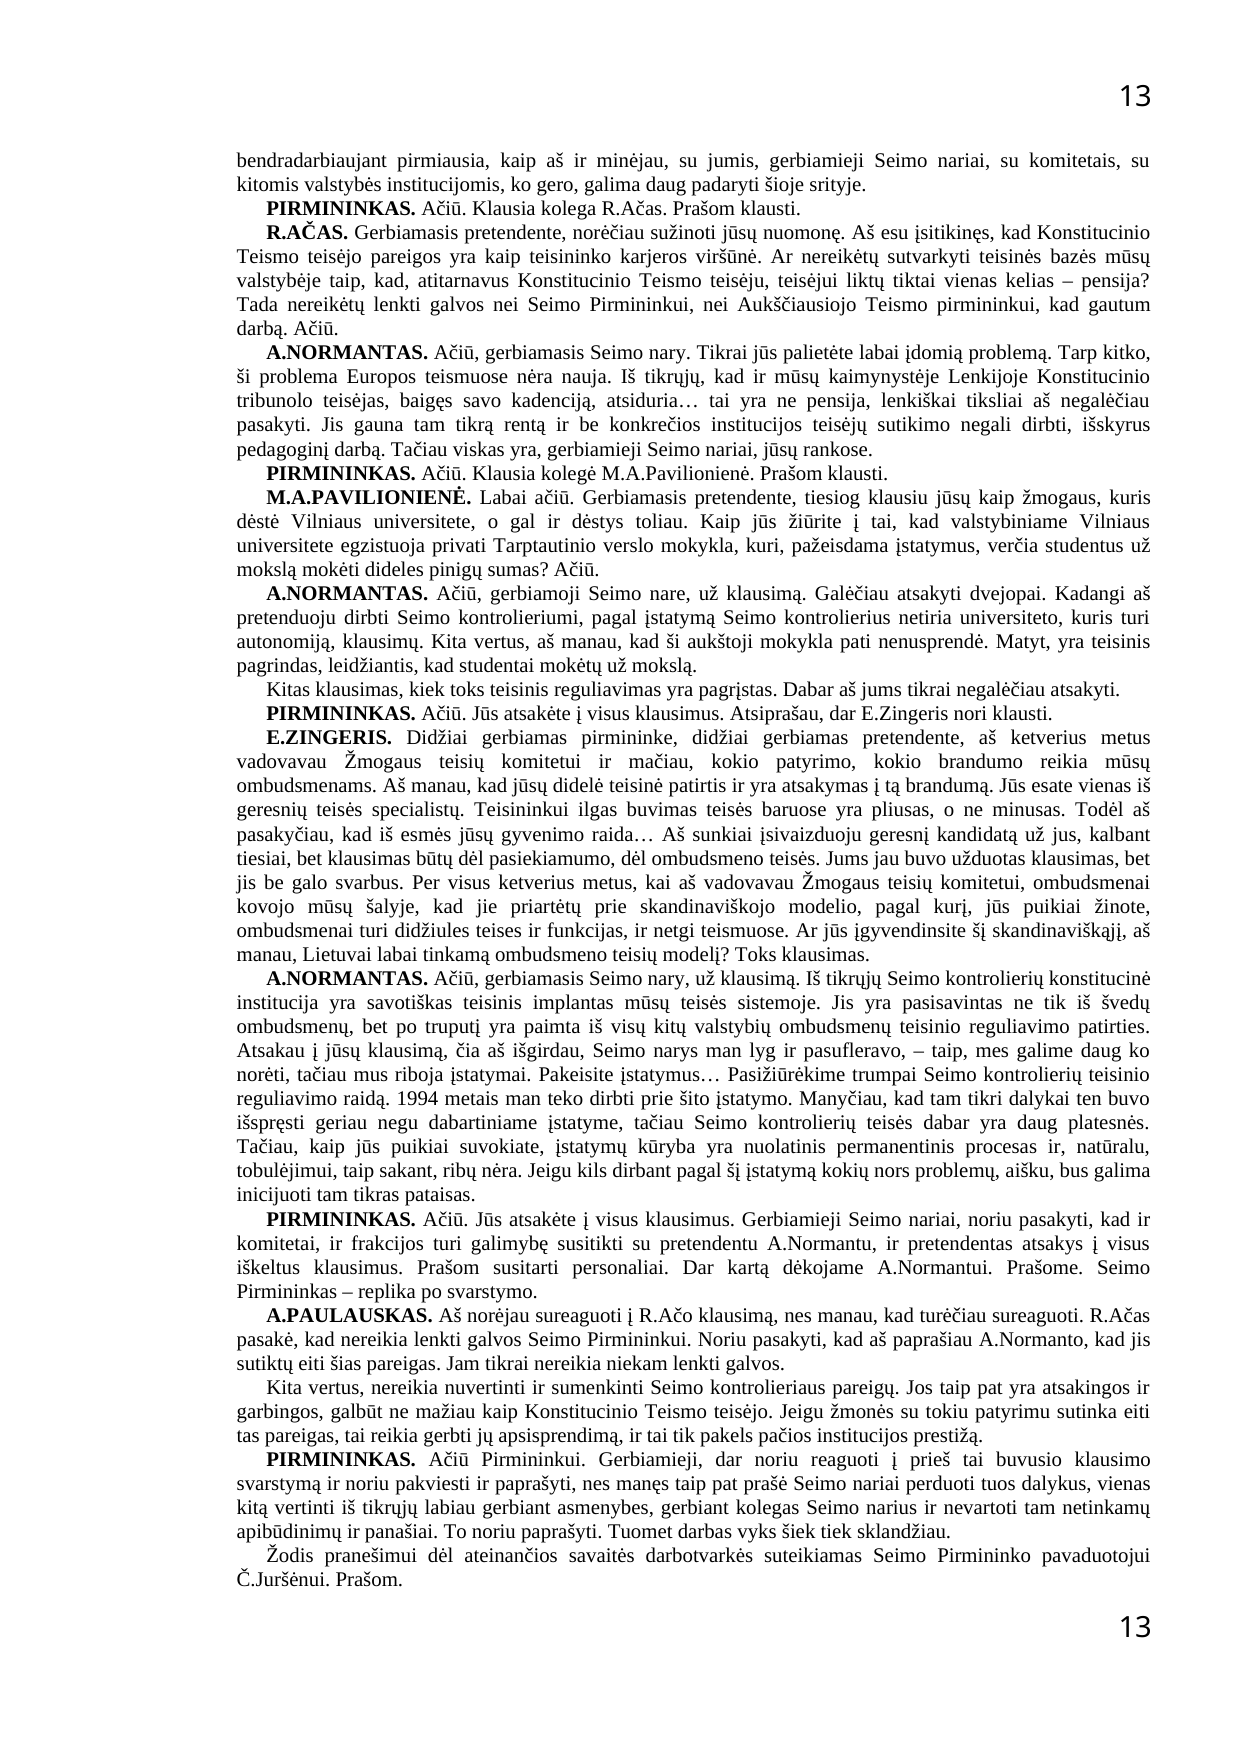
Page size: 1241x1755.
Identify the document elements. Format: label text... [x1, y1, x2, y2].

text PIRMININKAS. Ačiū. Jūs atsakėte į visus klausimus. Gerbiamieji Seimo nariai, noriu pasakyti, kad ir komitetai, ir frakcijos turi galimybę susitikti su pretendentu A.Normantu, ir pretendentas atsakys į visus iškeltus klausimus. Prašom susitarti personaliai. Dar kartą dėkojame A.Normantui. Prašome. Seimo Pirmininkas – replika po svarstymo. [236, 1206, 1152, 1303]
text Kita vertus, nereikia nuvertinti ir sumenkinti Seimo kontrolieriaus pareigų. Jos taip pat yra atsakingos ir garbingos, galbūt ne mažiau kaip Konstitucinio Teismo teisėjo. Jeigu žmonės su tokiu patyrimu sutinka eiti tas pareigas, tai reikia gerbti jų apsisprendimą, ir tai tik pakels pačios institucijos prestižą. [236, 1375, 1152, 1447]
text A.NORMANTAS. Ačiū, gerbiamasis Seimo nary. Tikrai jūs palietėte labai įdomią problemą. Tarp kitko, ši problema Europos teismuose nėra nauja. Iš tikrųjų, kad ir mūsų kaimynystėje Lenkijoje Konstitucinio tribunolo teisėjas, baigęs savo kadenciją, atsiduria… tai yra ne pensija, lenkiškai tiksliai aš negalėčiau pasakyti. Jis gauna tam tikrą rentą ir be konkrečios institucijos teisėjų sutikimo negali dirbti, išskyrus pedagoginį darbą. Tačiau viskas yra, gerbiamieji Seimo nariai, jūsų rankose. [236, 340, 1152, 461]
text A.PAULAUSKAS. Aš norėjau sureaguoti į R.Ačo klausimą, nes manau, kad turėčiau sureaguoti. R.Ačas pasakė, kad nereikia lenkti galvos Seimo Pirmininkui. Noriu pasakyti, kad aš paprašiau A.Normanto, kad jis sutiktų eiti šias pareigas. Jam tikrai nereikia niekam lenkti galvos. [236, 1303, 1152, 1375]
text A.NORMANTAS. Ačiū, gerbiamasis Seimo nary, už klausimą. Iš tikrųjų Seimo kontrolierių konstitucinė institucija yra savotiškas teisinis implantas mūsų teisės sistemoje. Jis yra pasisavintas ne tik iš švedų ombudsmenų, bet po truputį yra paimta iš visų kitų valstybių ombudsmenų teisinio reguliavimo patirties. Atsakau į jūsų klausimą, čia aš išgirdau, Seimo narys man lyg ir pasufleravo, – taip, mes galime daug ko norėti, tačiau mus riboja įstatymai. Pakeisite įstatymus… Pasižiūrėkime trumpai Seimo kontrolierių teisinio reguliavimo raidą. 1994 metais man teko dirbti prie šito įstatymo. Manyčiau, kad tam tikri dalykai ten buvo išspręsti geriau negu dabartiniame įstatyme, tačiau Seimo kontrolierių teisės dabar yra daug platesnės. Tačiau, kaip jūs puikiai suvokiate, įstatymų kūryba yra nuolatinis permanentinis procesas ir, natūralu, tobulėjimui, taip sakant, ribų nėra. Jeigu kils dirbant pagal šį įstatymą kokių nors problemų, aišku, bus galima inicijuoti tam tikras pataisas. [236, 966, 1152, 1206]
text M.A.PAVILIONIENĖ. Labai ačiū. Gerbiamasis pretendente, tiesiog klausiu jūsų kaip žmogaus, kuris dėstė Vilniaus universitete, o gal ir dėstys toliau. Kaip jūs žiūrite į tai, kad valstybiniame Vilniaus universitete egzistuoja privati Tarptautinio verslo mokykla, kuri, pažeisdama įstatymus, verčia studentus už mokslą mokėti dideles pinigų sumas? Ačiū. [236, 484, 1152, 581]
text R.AČAS. Gerbiamasis pretendente, norėčiau sužinoti jūsų nuomonę. Aš esu įsitikinęs, kad Konstitucinio Teismo teisėjo pareigos yra kaip teisininko karjeros viršūnė. Ar nereikėtų sutvarkyti teisinės bazės mūsų valstybėje taip, kad, atitarnavus Konstitucinio Teismo teisėju, teisėjui liktų tiktai vienas kelias – pensija? Tada nereikėtų lenkti galvos nei Seimo Pirmininkui, nei Aukščiausiojo Teismo pirmininkui, kad gautum darbą. Ačiū. [236, 220, 1152, 340]
text Žodis pranešimui dėl ateinančios savaitės darbotvarkės suteikiamas Seimo Pirmininko pavaduotojui Č.Juršėnui. Prašom. [236, 1543, 1152, 1591]
text E.ZINGERIS. Didžiai gerbiamas pirmininke, didžiai gerbiamas pretendente, aš ketverius metus vadovavau Žmogaus teisių komitetui ir mačiau, kokio patyrimo, kokio brandumo reikia mūsų ombudsmenams. Aš manau, kad jūsų didelė teisinė patirtis ir yra atsakymas į tą brandumą. Jūs esate vienas iš geresnių teisės specialistų. Teisininkui ilgas buvimas teisės baruose yra pliusas, o ne minusas. Todėl aš pasakyčiau, kad iš esmės jūsų gyvenimo raida… Aš sunkiai įsivaizduoju geresnį kandidatą už jus, kalbant tiesiai, bet klausimas būtų dėl pasiekiamumo, dėl ombudsmeno teisės. Jums jau buvo užduotas klausimas, bet jis be galo svarbus. Per visus ketverius metus, kai aš vadovavau Žmogaus teisių komitetui, ombudsmenai kovojo mūsų šalyje, kad jie priartėtų prie skandinaviškojo modelio, pagal kurį, jūs puikiai žinote, ombudsmenai turi didžiules teises ir funkcijas, ir netgi teismuose. Ar jūs įgyvendinsite šį skandinaviškąjį, aš manau, Lietuvai labai tinkamą ombudsmeno teisių modelį? Toks klausimas. [236, 725, 1152, 966]
text A.NORMANTAS. Ačiū, gerbiamoji Seimo nare, už klausimą. Galėčiau atsakyti dvejopai. Kadangi aš pretenduoju dirbti Seimo kontrolieriumi, pagal įstatymą Seimo kontrolierius netiria universiteto, kuris turi autonomiją, klausimų. Kita vertus, aš manau, kad ši aukštoji mokykla pati nenusprendė. Matyt, yra teisinis pagrindas, leidžiantis, kad studentai mokėtų už mokslą. [236, 581, 1152, 677]
text PIRMININKAS. Ačiū. Klausia kolegė M.A.Pavilionienė. Prašom klausti. [236, 461, 1152, 484]
text PIRMININKAS. Ačiū. Klausia kolega R.Ačas. Prašom klausti. [236, 196, 1152, 220]
text bendradarbiaujant pirmiausia, kaip aš ir minėjau, su jumis, gerbiamieji Seimo nariai, su komitetais, su kitomis valstybės institucijomis, ko gero, galima daug padaryti šioje srityje. [236, 148, 1152, 196]
text PIRMININKAS. Ačiū. Jūs atsakėte į visus klausimus. Atsiprašau, dar E.Zingeris nori klausti. [236, 701, 1152, 725]
text Kitas klausimas, kiek toks teisinis reguliavimas yra pagrįstas. Dabar aš jums tikrai negalėčiau atsakyti. [236, 677, 1152, 701]
text PIRMININKAS. Ačiū Pirmininkui. Gerbiamieji, dar noriu reaguoti į prieš tai buvusio klausimo svarstymą ir noriu pakviesti ir paprašyti, nes manęs taip pat prašė Seimo nariai perduoti tuos dalykus, vienas kitą vertinti iš tikrųjų labiau gerbiant asmenybes, gerbiant kolegas Seimo narius ir nevartoti tam netinkamų apibūdinimų ir panašiai. To noriu paprašyti. Tuomet darbas vyks šiek tiek sklandžiau. [236, 1447, 1152, 1543]
